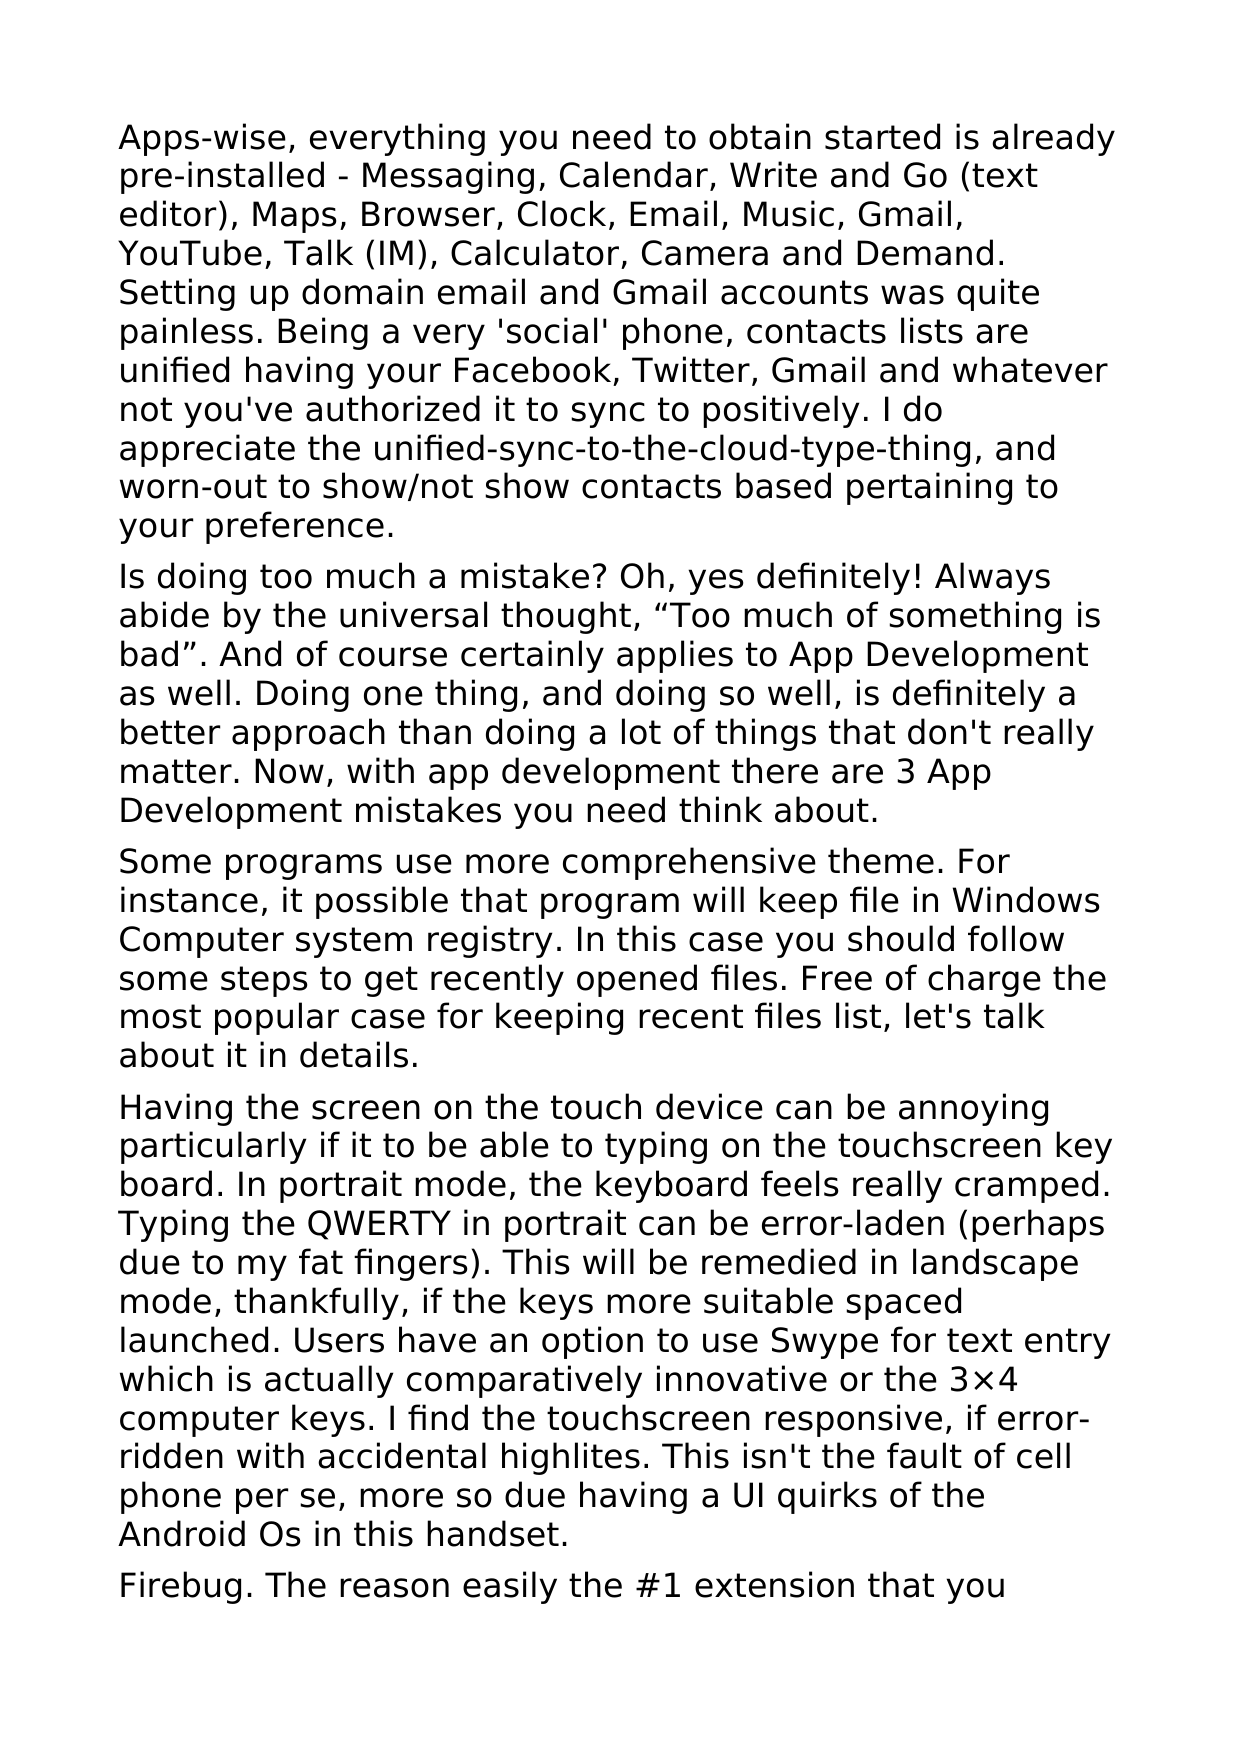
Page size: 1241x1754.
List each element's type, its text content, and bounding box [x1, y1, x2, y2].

text Apps-wise, everything you need to obtain started is already pre-installed - Messaging, Calendar, Write and Go (text editor), Maps, Browser, Clock, Email, Music, Gmail, YouTube, Talk (IM), Calculator, Camera and Demand. Setting up domain email and Gmail accounts was quite painless. Being a very 'social' phone, contacts lists are unified having your Facebook, Twitter, Gmail and whatever not you've authorized it to sync to positively. I do appreciate the unified-sync-to-the-cloud-type-thing, and worn-out to show/not show contacts based pertaining to your preference. [118, 118, 1122, 546]
text Some programs use more comprehensive theme. For instance, it possible that program will keep file in Windows Computer system registry. In this case you should follow some steps to get recently opened files. Free of charge the most popular case for keeping recent files list, let's talk about it in details. [118, 842, 1122, 1076]
text Is doing too much a mistake? Oh, yes definitely! Always abide by the universal thought, “Too much of something is bad”. And of course certainly applies to App Development as well. Doing one thing, and doing so well, is definitely a better approach than doing a lot of things that don't really matter. Now, with app development there are 3 App Development mistakes you need think about. [118, 558, 1122, 830]
text Firebug. The reason easily the #1 extension that you [118, 1567, 1122, 1606]
text Having the screen on the touch device can be annoying particularly if it to be able to typing on the touchscreen key board. In portrait mode, the keyboard feels really cramped. Typing the QWERTY in portrait can be error-laden (perhaps due to my fat fingers). This will be remedied in landscape mode, thankfully, if the keys more suitable spaced launched. Users have an option to use Swype for text entry which is actually comparatively innovative or the 3×4 computer keys. I find the touchscreen responsive, if error-ridden with accidental highlites. This isn't the fault of cell phone per se, more so due having a UI quirks of the Android Os in this handset. [118, 1088, 1122, 1554]
